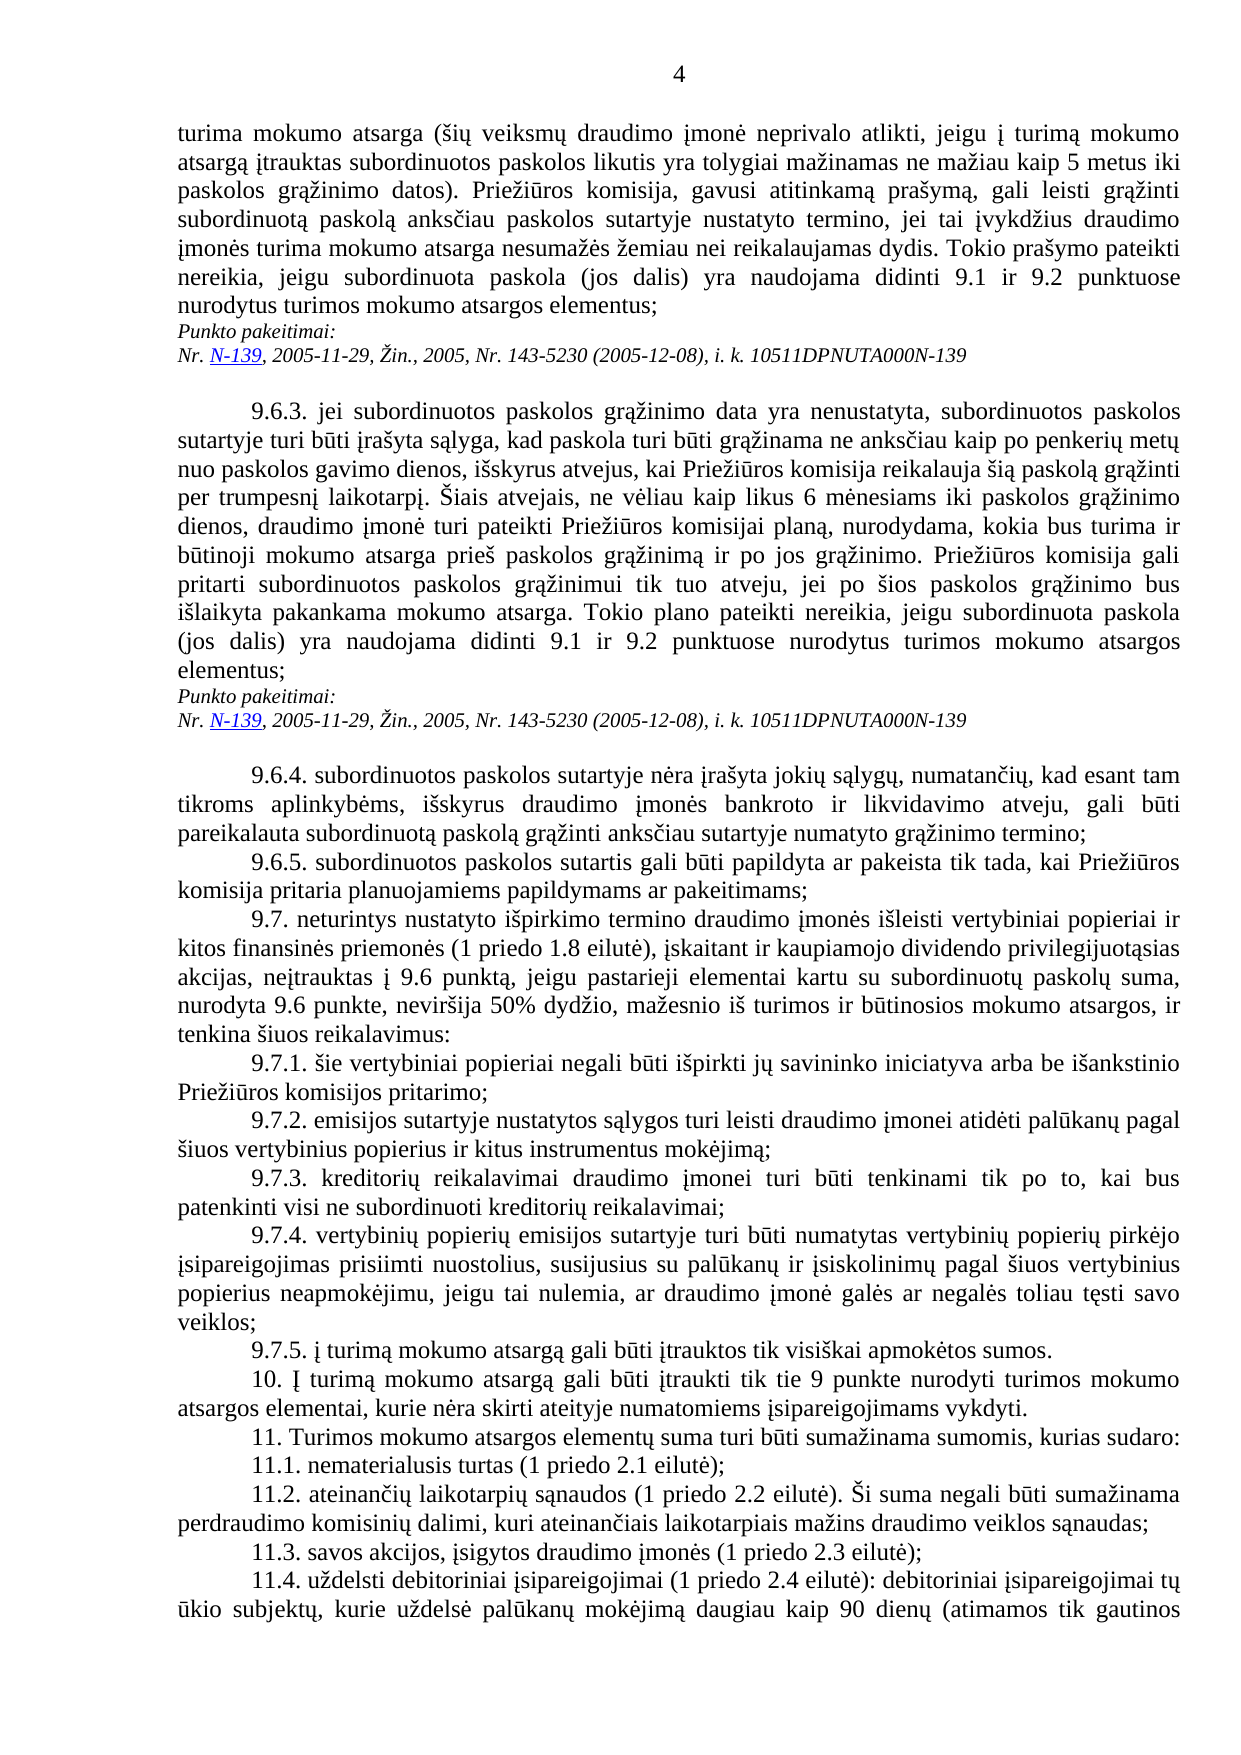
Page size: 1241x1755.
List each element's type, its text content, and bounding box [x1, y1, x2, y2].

text 9.7.5. į turimą mokumo atsargą gali būti įtrauktos tik visiškai apmokėtos sumos. [177, 1336, 1181, 1364]
text 9.6.4. subordinuotos paskolos sutartyje nėra įrašyta jokių sąlygų, numatančių, kad esant tam tikroms aplinkybėms, išskyrus draudimo įmonės bankroto ir likvidavimo atveju, gali būti pareikalauta subordinuotą paskolą grąžinti anksčiau sutartyje numatyto grąžinimo termino; [177, 761, 1181, 847]
text 9.7.2. emisijos sutartyje nustatytos sąlygos turi leisti draudimo įmonei atidėti palūkanų pagal šiuos vertybinius popierius ir kitus instrumentus mokėjimą; [177, 1106, 1181, 1163]
text 11.1. nematerialusis turtas (1 priedo 2.1 eilutė); [177, 1451, 1181, 1479]
text 10. Į turimą mokumo atsargą gali būti įtraukti tik tie 9 punkte nurodyti turimos mokumo atsargos elementai, kurie nėra skirti ateityje numatomiems įsipareigojimams vykdyti. [177, 1364, 1181, 1422]
text Nr. N-139, 2005-11-29, Žin., 2005, Nr. 143-5230 (2005-12-08), i. k. 10511DPNUTA000N-139 [177, 343, 1181, 367]
text 9.7.3. kreditorių reikalavimai draudimo įmonei turi būti tenkinami tik po to, kai bus patenkinti visi ne subordinuoti kreditorių reikalavimai; [177, 1163, 1181, 1221]
text 9.7.4. vertybinių popierių emisijos sutartyje turi būti numatytas vertybinių popierių pirkėjo įsipareigojimas prisiimti nuostolius, susijusius su palūkanų ir įsiskolinimų pagal šiuos vertybinius popierius neapmokėjimu, jeigu tai nulemia, ar draudimo įmonė galės ar negalės toliau tęsti savo veiklos; [177, 1221, 1181, 1336]
text 11.3. savos akcijos, įsigytos draudimo įmonės (1 priedo 2.3 eilutė); [177, 1537, 1181, 1566]
text 11. Turimos mokumo atsargos elementų suma turi būti sumažinama sumomis, kurias sudaro: [177, 1422, 1181, 1451]
text 9.6.3. jei subordinuotos paskolos grąžinimo data yra nenustatyta, subordinuotos paskolos sutartyje turi būti įrašyta sąlyga, kad paskola turi būti grąžinama ne anksčiau kaip po penkerių metų nuo paskolos gavimo dienos, išskyrus atvejus, kai Priežiūros komisija reikalauja šią paskolą grąžinti per trumpesnį laikotarpį. Šiais atvejais, ne vėliau kaip likus 6 mėnesiams iki paskolos grąžinimo dienos, draudimo įmonė turi pateikti Priežiūros komisijai planą, nurodydama, kokia bus turima ir būtinoji mokumo atsarga prieš paskolos grąžinimą ir po jos grąžinimo. Priežiūros komisija gali pritarti subordinuotos paskolos grąžinimui tik tuo atveju, jei po šios paskolos grąžinimo bus išlaikyta pakankama mokumo atsarga. Tokio plano pateikti nereikia, jeigu subordinuota paskola (jos dalis) yra naudojama didinti 9.1 ir 9.2 punktuose nurodytus turimos mokumo atsargos elementus; [177, 396, 1181, 684]
text 11.4. uždelsti debitoriniai įsipareigojimai (1 priedo 2.4 eilutė): debitoriniai įsipareigojimai tų ūkio subjektų, kurie uždelsė palūkanų mokėjimą daugiau kaip 90 dienų (atimamos tik gautinos [177, 1566, 1181, 1623]
text Nr. N-139, 2005-11-29, Žin., 2005, Nr. 143-5230 (2005-12-08), i. k. 10511DPNUTA000N-139 [177, 708, 1181, 732]
text 9.6.5. subordinuotos paskolos sutartis gali būti papildyta ar pakeista tik tada, kai Priežiūros komisija pritaria planuojamiems papildymams ar pakeitimams; [177, 847, 1181, 904]
text Punkto pakeitimai: [177, 319, 1181, 343]
text 11.2. ateinančių laikotarpių sąnaudos (1 priedo 2.2 eilutė). Ši suma negali būti sumažinama perdraudimo komisinių dalimi, kuri ateinančiais laikotarpiais mažins draudimo veiklos sąnaudas; [177, 1479, 1181, 1537]
text 9.7. neturintys nustatyto išpirkimo termino draudimo įmonės išleisti vertybiniai popieriai ir kitos finansinės priemonės (1 priedo 1.8 eilutė), įskaitant ir kaupiamojo dividendo privilegijuotąsias akcijas, neįtrauktas į 9.6 punktą, jeigu pastarieji elementai kartu su subordinuotų paskolų suma, nurodyta 9.6 punkte, neviršija 50% dydžio, mažesnio iš turimos ir būtinosios mokumo atsargos, ir tenkina šiuos reikalavimus: [177, 904, 1181, 1048]
text 9.7.1. šie vertybiniai popieriai negali būti išpirkti jų savininko iniciatyva arba be išankstinio Priežiūros komisijos pritarimo; [177, 1048, 1181, 1106]
text turima mokumo atsarga (šių veiksmų draudimo įmonė neprivalo atlikti, jeigu į turimą mokumo atsargą įtrauktas subordinuotos paskolos likutis yra tolygiai mažinamas ne mažiau kaip 5 metus iki paskolos grąžinimo datos). Priežiūros komisija, gavusi atitinkamą prašymą, gali leisti grąžinti subordinuotą paskolą anksčiau paskolos sutartyje nustatyto termino, jei tai įvykdžius draudimo įmonės turima mokumo atsarga nesumažės žemiau nei reikalaujamas dydis. Tokio prašymo pateikti nereikia, jeigu subordinuota paskola (jos dalis) yra naudojama didinti 9.1 ir 9.2 punktuose nurodytus turimos mokumo atsargos elementus; [177, 118, 1181, 319]
text Punkto pakeitimai: [177, 684, 1181, 708]
